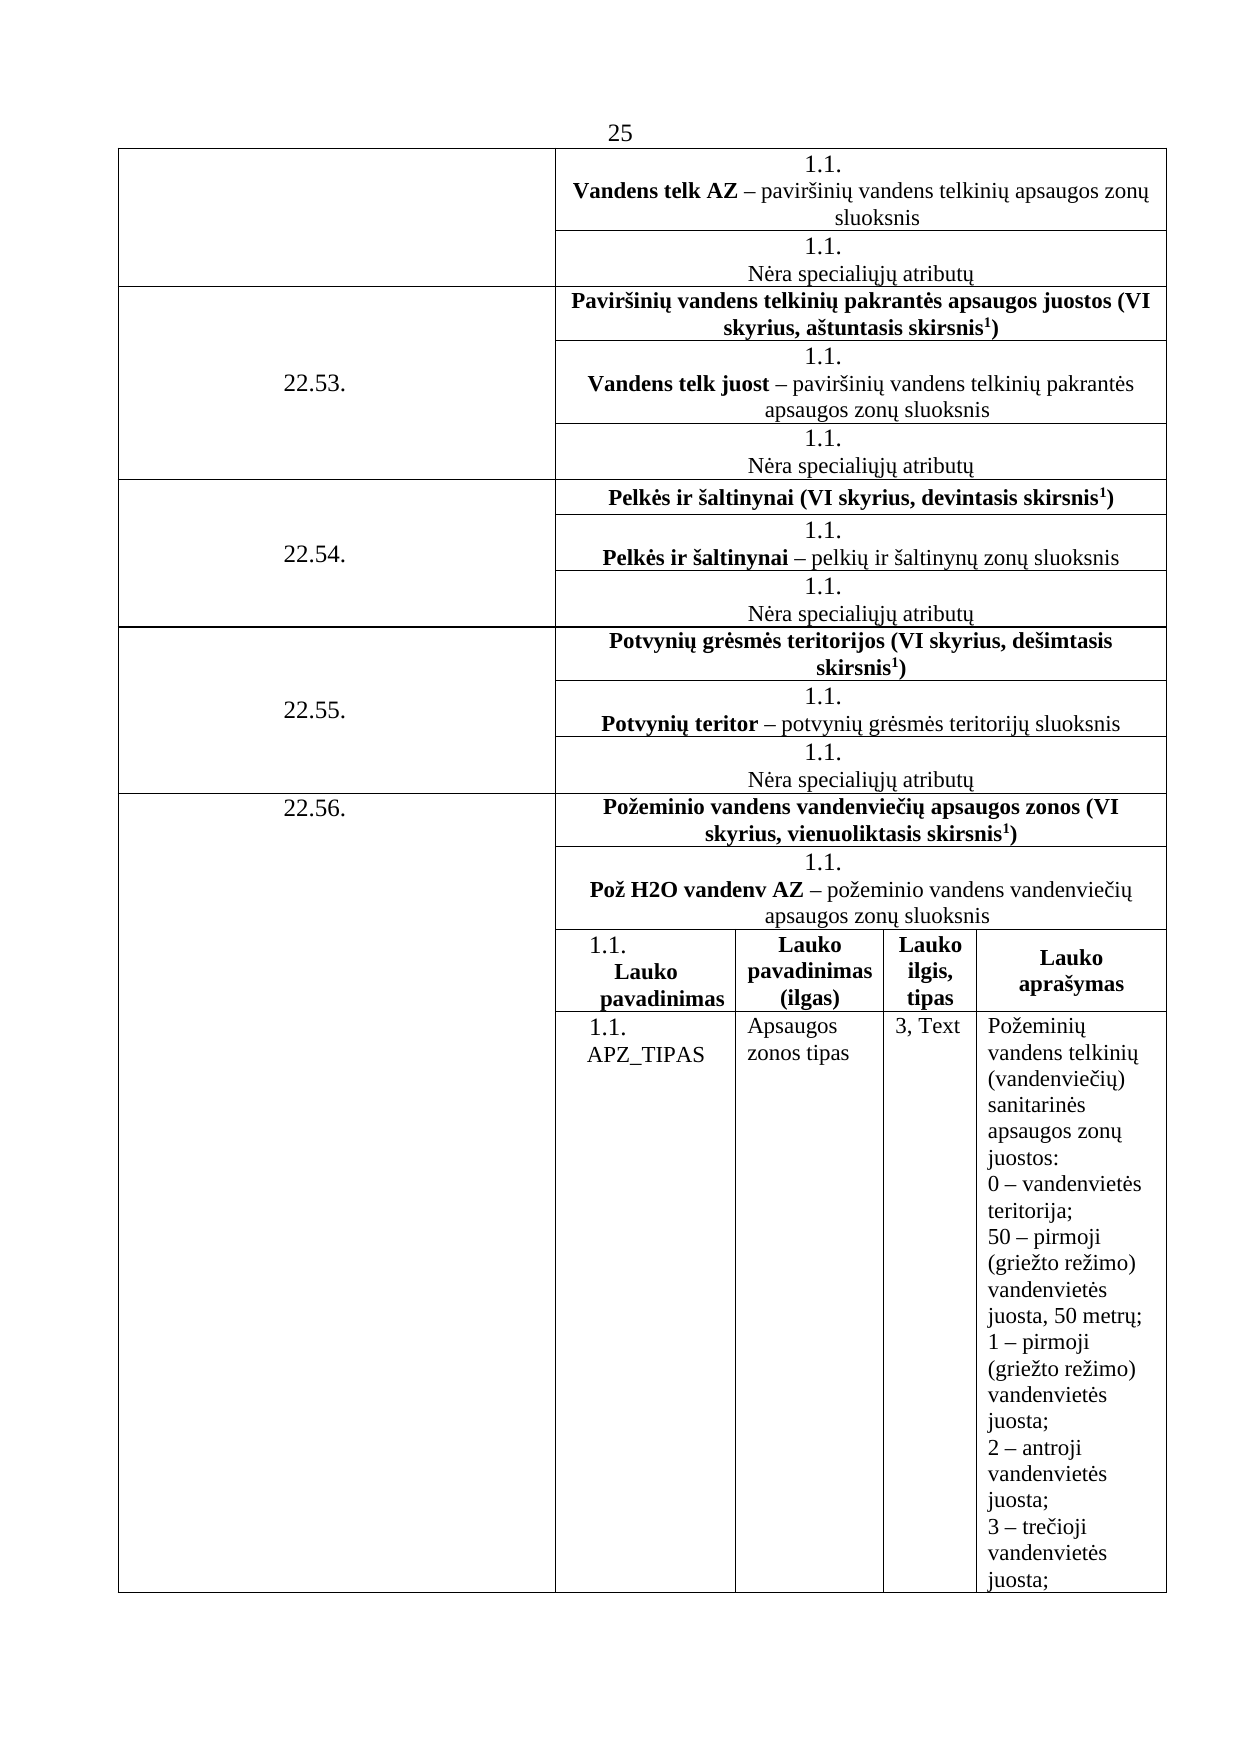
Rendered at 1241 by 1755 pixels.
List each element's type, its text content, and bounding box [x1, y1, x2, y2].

table_cell 22.56. [119, 794, 555, 1592]
table_cell 1.1. Potvynių teritor – potvynių grėsmės teritorijų sluoksnis [556, 681, 1166, 736]
table_cell 1.1. Nėra specialiųjų atributų [556, 571, 1166, 626]
table_cell 1.1. Nėra specialiųjų atributų [556, 737, 1166, 792]
table_cell 1.1. Lauko pavadinimas [556, 930, 735, 1011]
table_cell Požeminio vandens vandenviečių apsaugos zonos (VI skyrius, vienuoliktasis skirsnis1) [556, 794, 1166, 846]
table_cell Lauko pavadinimas (ilgas) [736, 930, 883, 1011]
table_cell 1.1. Pož H2O vandenv AZ – požeminio vandens vandenviečių apsaugos zonų sluoksnis [556, 847, 1166, 929]
table_cell 1.1. Vandens telk juost – paviršinių vandens telkinių pakrantės apsaugos zonų sluoksnis [556, 341, 1166, 422]
table_cell Paviršinių vandens telkinių pakrantės apsaugos juostos (VI skyrius, aštuntasis skirsnis1) [556, 287, 1166, 340]
table_cell 1.1. Nėra specialiųjų atributų [556, 424, 1166, 479]
table_cell 22.53. [119, 287, 555, 479]
table_cell [119, 149, 555, 286]
table_cell Potvynių grėsmės teritorijos (VI skyrius, dešimtasis skirsnis1) [556, 628, 1166, 680]
table_cell Lauko aprašymas [977, 930, 1166, 1011]
table_cell Lauko ilgis, tipas [884, 930, 976, 1011]
table_cell Pelkės ir šaltinynai (VI skyrius, devintasis skirsnis1) [556, 480, 1166, 514]
table_cell 1.1. Vandens telk AZ – paviršinių vandens telkinių apsaugos zonų sluoksnis [556, 149, 1166, 230]
table_cell 1.1. APZ_TIPAS [556, 1012, 735, 1592]
table_cell Požeminių vandens telkinių (vandenviečių) sanitarinės apsaugos zonų juostos: 0 – vandenvietės teritorija; 50 – pirmoji (griežto režimo) vandenvietės juosta, 50 metrų; 1 – pirmoji (griežto režimo) vandenvietės juosta; 2 – antroji vandenvietės juosta; 3 – trečioji vandenvietės juosta; [977, 1012, 1166, 1592]
table_cell 3, Text [884, 1012, 976, 1592]
table_cell 1.1. Nėra specialiųjų atributų [556, 231, 1166, 286]
table_cell 1.1. Pelkės ir šaltinynai – pelkių ir šaltinynų zonų sluoksnis [556, 515, 1166, 570]
table_cell Apsaugos zonos tipas [736, 1012, 883, 1592]
table_cell 22.55. [119, 628, 555, 792]
table_cell 22.54. [119, 480, 555, 626]
